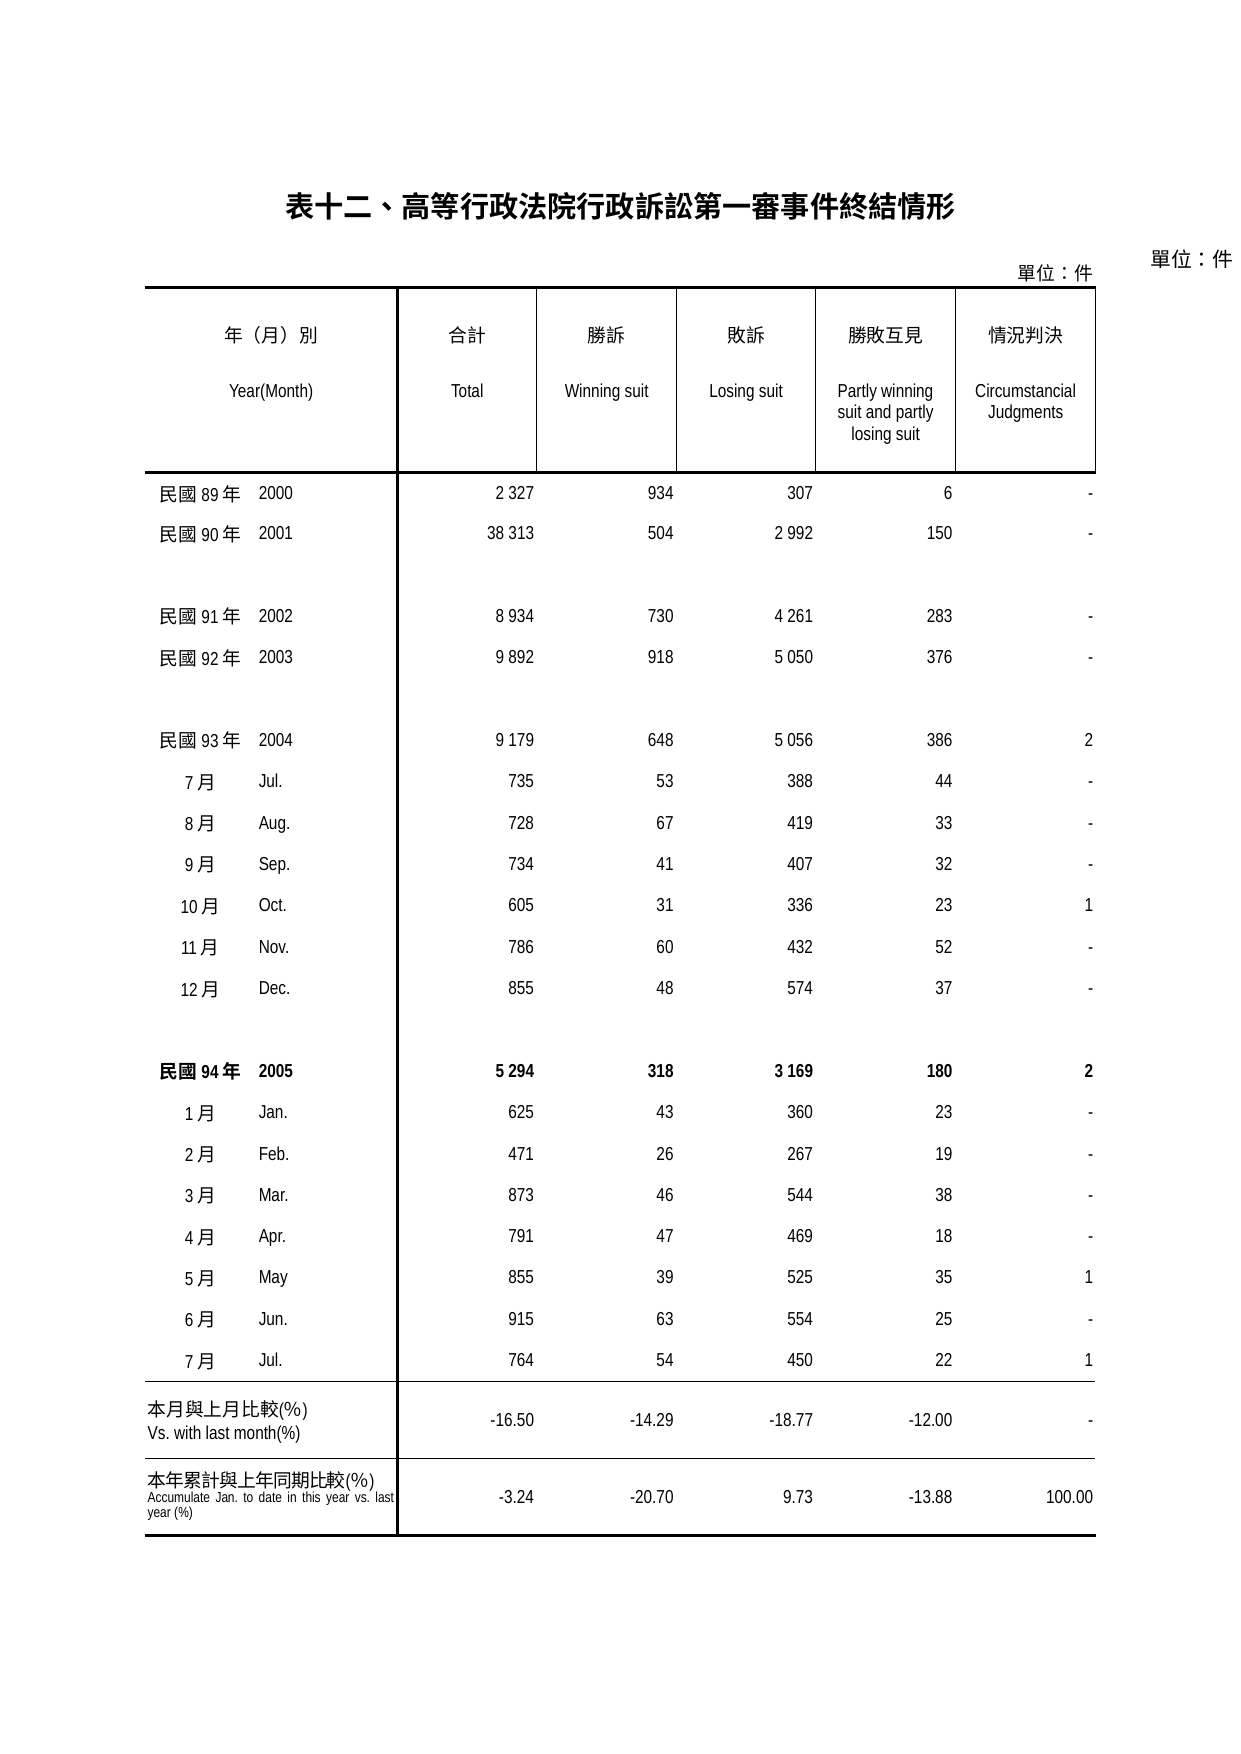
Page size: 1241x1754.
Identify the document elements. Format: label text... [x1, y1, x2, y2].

table_cell 23 [816, 884, 955, 926]
table_cell 855 [399, 1257, 537, 1298]
table_cell 2001 [256, 512, 396, 553]
table_header 勝敗互見 [816, 289, 955, 380]
table_cell 2 [955, 1050, 1096, 1091]
table_cell [676, 1009, 816, 1050]
table_cell 3 169 [676, 1050, 816, 1091]
table_cell 47 [537, 1215, 676, 1257]
table_cell 2002 [256, 595, 396, 636]
table_cell 本月與上月比較(％) Vs. with last month(%) [145, 1382, 396, 1457]
table_cell 764 [399, 1339, 537, 1381]
table_cell 5 056 [676, 719, 816, 760]
table_cell -12.00 [816, 1382, 955, 1457]
table_cell 625 [399, 1091, 537, 1132]
table_header 情況判決 [956, 289, 1095, 380]
table_cell 53 [537, 760, 676, 802]
text 單位：件 [1150, 243, 1240, 268]
table_cell 32 [816, 843, 955, 884]
table_cell 934 [537, 474, 676, 512]
table_cell 6月 [145, 1298, 256, 1339]
table_cell 648 [537, 719, 676, 760]
table_cell 4月 [145, 1215, 256, 1257]
table_cell 本年累計與上年同期比較(％) Accumulate Jan. to date in this year vs. last year (%) [145, 1459, 396, 1534]
table_cell 386 [816, 719, 955, 760]
table_header 年（月）別 [145, 289, 396, 380]
table_cell 388 [676, 760, 816, 802]
table_cell Partly winning suit and partly losing suit [816, 380, 955, 468]
table_cell 336 [676, 884, 816, 926]
table_cell 8 934 [399, 595, 537, 636]
table_cell 10月 [145, 884, 256, 926]
table_cell - [955, 843, 1096, 884]
table_cell [537, 1009, 676, 1050]
table_cell 730 [537, 595, 676, 636]
table_cell 2 327 [399, 474, 537, 512]
table_cell - [955, 926, 1096, 967]
table_cell [256, 678, 396, 719]
table_cell 504 [537, 512, 676, 553]
table_cell 2 992 [676, 512, 816, 553]
table_cell 19 [816, 1133, 955, 1174]
table_cell 民國 92年 [145, 636, 256, 678]
table_cell Sep. [256, 843, 396, 884]
table_cell 307 [676, 474, 816, 512]
table_cell 915 [399, 1298, 537, 1339]
table_cell 35 [816, 1257, 955, 1298]
table_cell [816, 678, 955, 719]
table_cell 450 [676, 1339, 816, 1381]
table_cell 2004 [256, 719, 396, 760]
table_cell [537, 554, 676, 595]
table_cell Mar. [256, 1174, 396, 1215]
table_cell - [955, 636, 1096, 678]
text [1150, 235, 1240, 243]
table_cell 283 [816, 595, 955, 636]
table_cell 60 [537, 926, 676, 967]
table_cell Year(Month) [145, 380, 396, 468]
table_cell 605 [399, 884, 537, 926]
table_cell 150 [816, 512, 955, 553]
table_cell 1月 [145, 1091, 256, 1132]
table_cell Jul. [256, 760, 396, 802]
table_cell -20.70 [537, 1459, 676, 1534]
table_header 合計 [399, 289, 536, 380]
table_cell 37 [816, 967, 955, 1008]
table_cell 1 [955, 884, 1096, 926]
table_cell 544 [676, 1174, 816, 1215]
table_cell -3.24 [399, 1459, 537, 1534]
table_cell 3月 [145, 1174, 256, 1215]
table_cell 360 [676, 1091, 816, 1132]
table_cell 728 [399, 802, 537, 843]
table_cell [676, 554, 816, 595]
table_cell - [955, 802, 1096, 843]
table_cell 46 [537, 1174, 676, 1215]
table_cell 39 [537, 1257, 676, 1298]
table_cell - [955, 1381, 1096, 1457]
table_cell 2 [955, 719, 1096, 760]
table_cell [399, 554, 537, 595]
table_cell Feb. [256, 1133, 396, 1174]
table_cell 5 050 [676, 636, 816, 678]
table_cell 38 313 [399, 512, 537, 553]
table_cell - [955, 1298, 1096, 1339]
table_cell 43 [537, 1091, 676, 1132]
table_cell Jun. [256, 1298, 396, 1339]
table_cell [816, 1009, 955, 1050]
table_cell - [955, 1174, 1096, 1215]
table_cell Jan. [256, 1091, 396, 1132]
table_cell 38 [816, 1174, 955, 1215]
table_cell 民國 94年 [145, 1050, 256, 1091]
table_cell 9月 [145, 843, 256, 884]
table_cell Jul. [256, 1339, 396, 1381]
table_cell 1 [955, 1339, 1096, 1381]
table_cell 5 294 [399, 1050, 537, 1091]
table_cell 7月 [145, 1339, 256, 1381]
table_cell 12月 [145, 967, 256, 1008]
table_cell 574 [676, 967, 816, 1008]
table_cell - [955, 1133, 1096, 1174]
table_cell [955, 1009, 1096, 1050]
table_cell Oct. [256, 884, 396, 926]
table_cell 41 [537, 843, 676, 884]
table_cell 52 [816, 926, 955, 967]
table_cell [537, 678, 676, 719]
table_cell 100.00 [955, 1458, 1096, 1534]
table_cell - [955, 595, 1096, 636]
table_cell -18.77 [676, 1382, 816, 1457]
table_cell 31 [537, 884, 676, 926]
table_cell 6 [816, 474, 955, 512]
table_header 敗訴 [677, 289, 815, 380]
table_cell 2月 [145, 1133, 256, 1174]
table_cell 民國 91年 [145, 595, 256, 636]
text 單位：件 [148, 259, 1092, 286]
table_cell [816, 554, 955, 595]
table_cell - [955, 1215, 1096, 1257]
table_cell 8月 [145, 802, 256, 843]
table_cell 23 [816, 1091, 955, 1132]
table_cell - [955, 760, 1096, 802]
table_cell 786 [399, 926, 537, 967]
table_cell 26 [537, 1133, 676, 1174]
table_cell 11月 [145, 926, 256, 967]
table_cell - [955, 474, 1096, 512]
table_cell 267 [676, 1133, 816, 1174]
table_cell 2005 [256, 1050, 396, 1091]
table_cell 873 [399, 1174, 537, 1215]
table_cell 63 [537, 1298, 676, 1339]
table_cell 419 [676, 802, 816, 843]
table_cell 734 [399, 843, 537, 884]
table_cell -16.50 [399, 1382, 537, 1457]
table_cell [955, 554, 1096, 595]
table_cell 民國 89年 [145, 474, 256, 512]
text [1150, 268, 1240, 275]
table_cell [145, 1009, 256, 1050]
table_cell 48 [537, 967, 676, 1008]
table_cell 民國 90年 [145, 512, 256, 553]
table_cell 918 [537, 636, 676, 678]
table_cell 4 261 [676, 595, 816, 636]
table_cell 1 [955, 1257, 1096, 1298]
table_cell Circumstancial Judgments [956, 380, 1095, 468]
table_cell Winning suit [537, 380, 676, 468]
table_cell - [955, 967, 1096, 1008]
table_cell 9 892 [399, 636, 537, 678]
table_cell 469 [676, 1215, 816, 1257]
table_cell 5月 [145, 1257, 256, 1298]
table_cell 9.73 [676, 1459, 816, 1534]
table_cell [145, 678, 256, 719]
table_cell 9 179 [399, 719, 537, 760]
table_cell 33 [816, 802, 955, 843]
table_cell Apr. [256, 1215, 396, 1257]
table_cell 54 [537, 1339, 676, 1381]
table_cell 180 [816, 1050, 955, 1091]
table_cell Losing suit [677, 380, 815, 468]
table_cell [399, 678, 537, 719]
table_cell [399, 1009, 537, 1050]
table_cell Nov. [256, 926, 396, 967]
table_cell 318 [537, 1050, 676, 1091]
table_cell 22 [816, 1339, 955, 1381]
table_cell 855 [399, 967, 537, 1008]
table_cell [676, 678, 816, 719]
table_cell 2000 [256, 474, 396, 512]
text 表十二、高等行政法院行政訴訟第一審事件終結情形 [148, 183, 1092, 225]
table_cell [955, 678, 1096, 719]
table_header 勝訴 [537, 289, 676, 380]
table_cell 18 [816, 1215, 955, 1257]
table_cell May [256, 1257, 396, 1298]
table_cell 432 [676, 926, 816, 967]
table_cell 407 [676, 843, 816, 884]
table_cell 554 [676, 1298, 816, 1339]
table_cell 735 [399, 760, 537, 802]
table_cell 25 [816, 1298, 955, 1339]
table_cell 44 [816, 760, 955, 802]
table_cell 525 [676, 1257, 816, 1298]
table_cell 7月 [145, 760, 256, 802]
table_cell 376 [816, 636, 955, 678]
table_cell 2003 [256, 636, 396, 678]
table_cell Total [399, 380, 536, 468]
table_cell [256, 1009, 396, 1050]
table_cell - [955, 1091, 1096, 1132]
table_cell Dec. [256, 967, 396, 1008]
table_cell 791 [399, 1215, 537, 1257]
table_cell - [955, 512, 1096, 553]
table_cell Aug. [256, 802, 396, 843]
table_cell -13.88 [816, 1459, 955, 1534]
table_cell [256, 554, 396, 595]
table_cell [145, 554, 256, 595]
table_cell 471 [399, 1133, 537, 1174]
table_cell 67 [537, 802, 676, 843]
table_cell -14.29 [537, 1382, 676, 1457]
table_cell 民國 93年 [145, 719, 256, 760]
